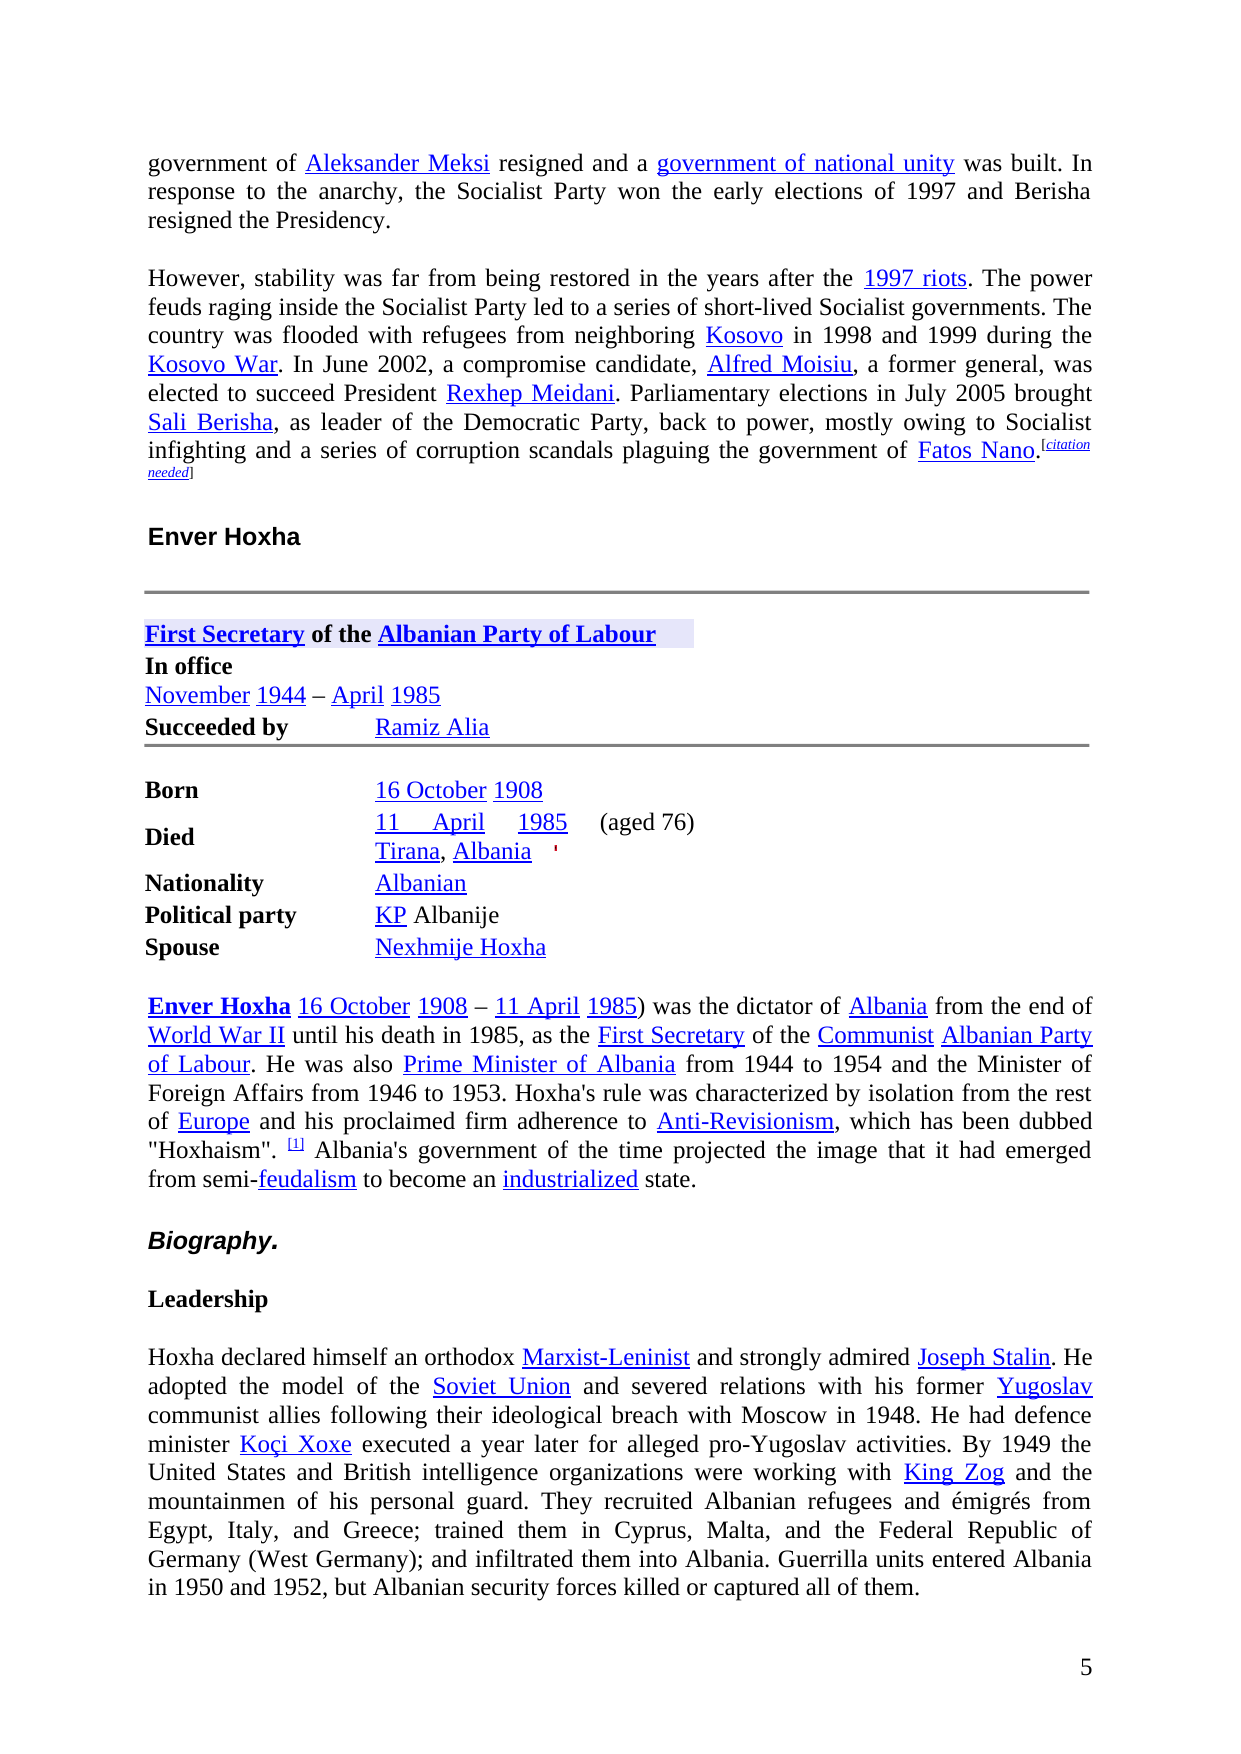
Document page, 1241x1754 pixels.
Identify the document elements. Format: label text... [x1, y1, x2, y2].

table_cell 11 April 1985 (aged 76) Tirana, Albania [362, 806, 707, 867]
table_cell Albanian [362, 867, 707, 898]
table_cell Nexhmije Hoxha [362, 930, 707, 962]
table_cell [132, 742, 707, 774]
table_cell Ramiz Alia [362, 710, 707, 742]
table_cell Born [132, 774, 362, 806]
table_cell Died [132, 806, 362, 867]
table_cell KP Albanije [362, 899, 707, 930]
text However, stability was far from being restored in the years after the 1997 riots. The power feuds raging inside the Socialist Party led to a series of short-lived Socialist governments. The country was flooded with refugees from neighboring Kosovo in 1998 and 1999 during the Kosovo War. In June 2002, a compromise candidate, Alfred Moisiu, a former general, was elected to succeed President Rexhep Meidani. Parliamentary elections in July 2005 brought Sali Berisha, as leader of the Democratic Party, back to power, mostly owing to Socialist infighting and a series of corruption scandals plaguing the government of Fatos Nano.[citation needed] [148, 263, 1093, 493]
text government of Aleksander Meksi resigned and a government of national unity was built. In response to the anarchy, the Socialist Party won the early elections of 1997 and Berisha resigned the Presidency. [148, 148, 1093, 234]
table_cell Spouse [132, 930, 362, 962]
table_cell First Secretary of the Albanian Party of Labour [132, 589, 707, 650]
table_cell Succeeded by [132, 710, 362, 742]
subtitle Biography. [148, 1222, 1093, 1255]
text Hoxha declared himself an orthodox Marxist-Leninist and strongly admired Joseph Stalin. He adopted the model of the Soviet Union and severed relations with his former Yugoslav communist allies following their ideological breach with Moscow in 1948. He had defence minister Koçi Xoxe executed a year later for alleged pro-Yugoslav activities. By 1949 the United States and British intelligence organizations were working with King Zog and the mountainmen of his personal guard. They recruited Albanian refugees and émigrés from Egypt, Italy, and Greece; trained them in Cyprus, Malta, and the Federal Republic of Germany (West Germany); and infiltrated them into Albania. Guerrilla units entered Albania in 1950 and 1952, but Albanian security forces killed or captured all of them. [148, 1342, 1093, 1601]
table_cell 16 October 1908(1908-10-16) [362, 774, 707, 806]
table_cell In office November 1944 – April 1985 [132, 650, 707, 710]
table_cell Nationality [132, 867, 362, 898]
table_cell Political party [132, 899, 362, 930]
subtitle Enver Hoxha [148, 522, 1093, 551]
text Leadership [148, 1284, 1093, 1313]
table_header [132, 557, 707, 589]
text Enver Hoxha 16 October 1908 – 11 April 1985) was the dictator of Albania from the end of World War II until his death in 1985, as the First Secretary of the Communist Albanian Party of Labour. He was also Prime Minister of Albania from 1944 to 1954 and the Minister of Foreign Affairs from 1946 to 1953. Hoxha's rule was characterized by isolation from the rest of Europe and his proclaimed firm adherence to Anti-Revisionism, which has been dubbed "Hoxhaism". [1] Albania's government of the time projected the image that it had emerged from semi-feudalism to become an industrialized state. [148, 991, 1093, 1193]
